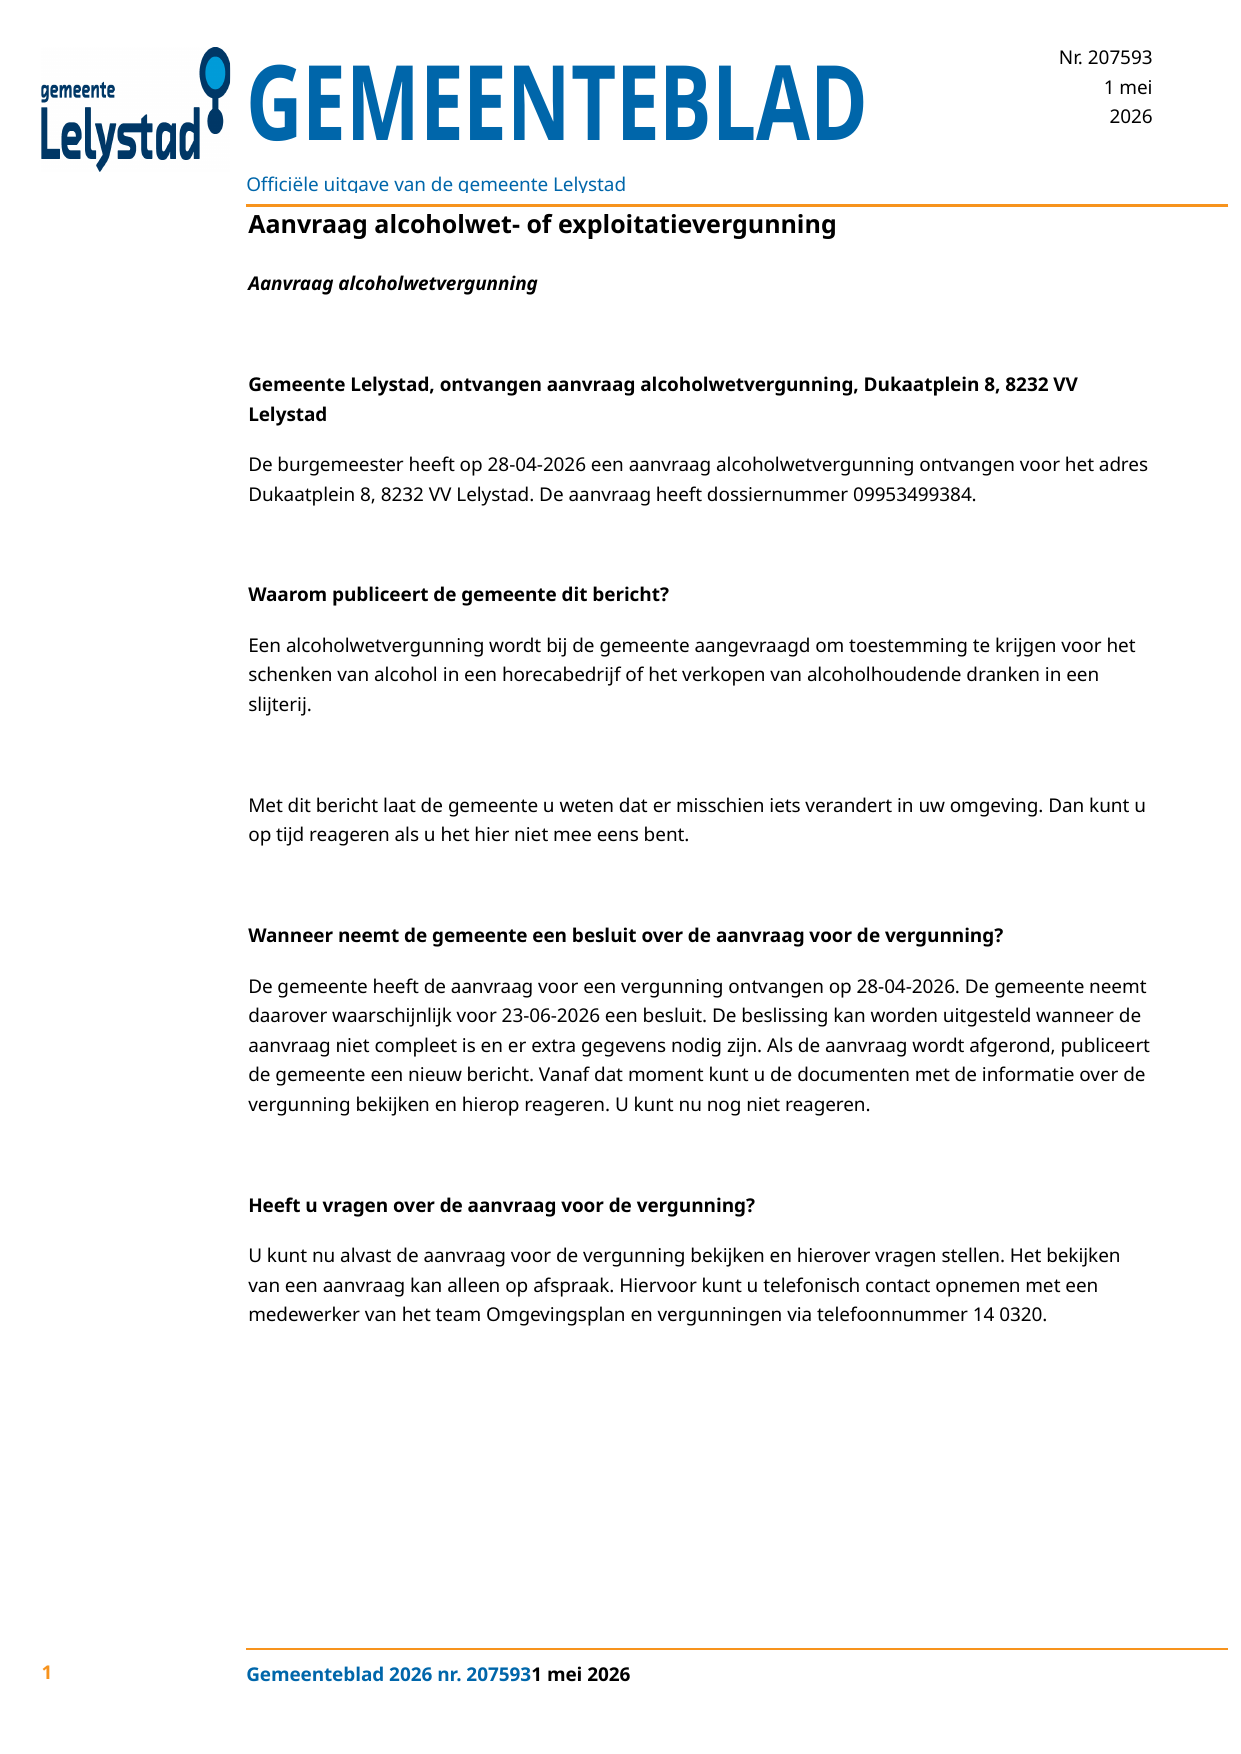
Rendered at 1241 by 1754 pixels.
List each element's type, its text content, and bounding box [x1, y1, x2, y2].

text Een alcoholwetvergunning wordt bij de gemeente aangevraagd om toestemming te krijgen voor het schenken van alcohol in een horecabedrijf of het verkopen van alcoholhoudende dranken in een slijterij. [248, 632, 1152, 717]
text Waarom publiceert de gemeente dit bericht? [248, 582, 1152, 607]
text Aanvraag alcoholwetvergunning [248, 270, 1152, 296]
text Gemeente Lelystad, ontvangen aanvraag alcoholwetvergunning, Dukaatplein 8, 8232 VV Lelystad [248, 371, 1152, 426]
text Met dit bericht laat de gemeente u weten dat er misschien iets verandert in uw omgeving. Dan kunt u op tijd reageren als u het hier niet mee eens bent. [248, 792, 1152, 847]
picture [41, 47, 231, 172]
text U kunt nu alvast de aanvraag voor de vergunning bekijken en hierover vragen stellen. Het bekijken van een aanvraag kan alleen op afspraak. Hiervoor kunt u telefonisch contact opnemen met een medewerker van het team Omgevingsplan en vergunningen via telefoonnummer 14 0320. [248, 1242, 1152, 1327]
text De gemeente heeft de aanvraag voor een vergunning ontvangen op 28-04-2026. De gemeente neemt daarover waarschijnlijk voor 23-06-2026 een besluit. De beslissing kan worden uitgesteld wanneer de aanvraag niet compleet is en er extra gegevens nodig zijn. Als de aanvraag wordt afgerond, publiceert de gemeente een nieuw bericht. Vanaf dat moment kunt u de documenten met de informatie over de vergunning bekijken en hierop reageren. U kunt nu nog niet reageren. [248, 973, 1152, 1117]
text Aanvraag alcoholwet- of exploitatievergunning [248, 207, 1152, 241]
text Wanneer neemt de gemeente een besluit over de aanvraag voor de vergunning? [248, 922, 1152, 948]
text Heeft u vragen over de aanvraag voor de vergunning? [248, 1192, 1152, 1218]
text De burgemeester heeft op 28-04-2026 een aanvraag alcoholwetvergunning ontvangen voor het adres Dukaatplein 8, 8232 VV Lelystad. De aanvraag heeft dossiernummer 09953499384. [248, 451, 1152, 506]
